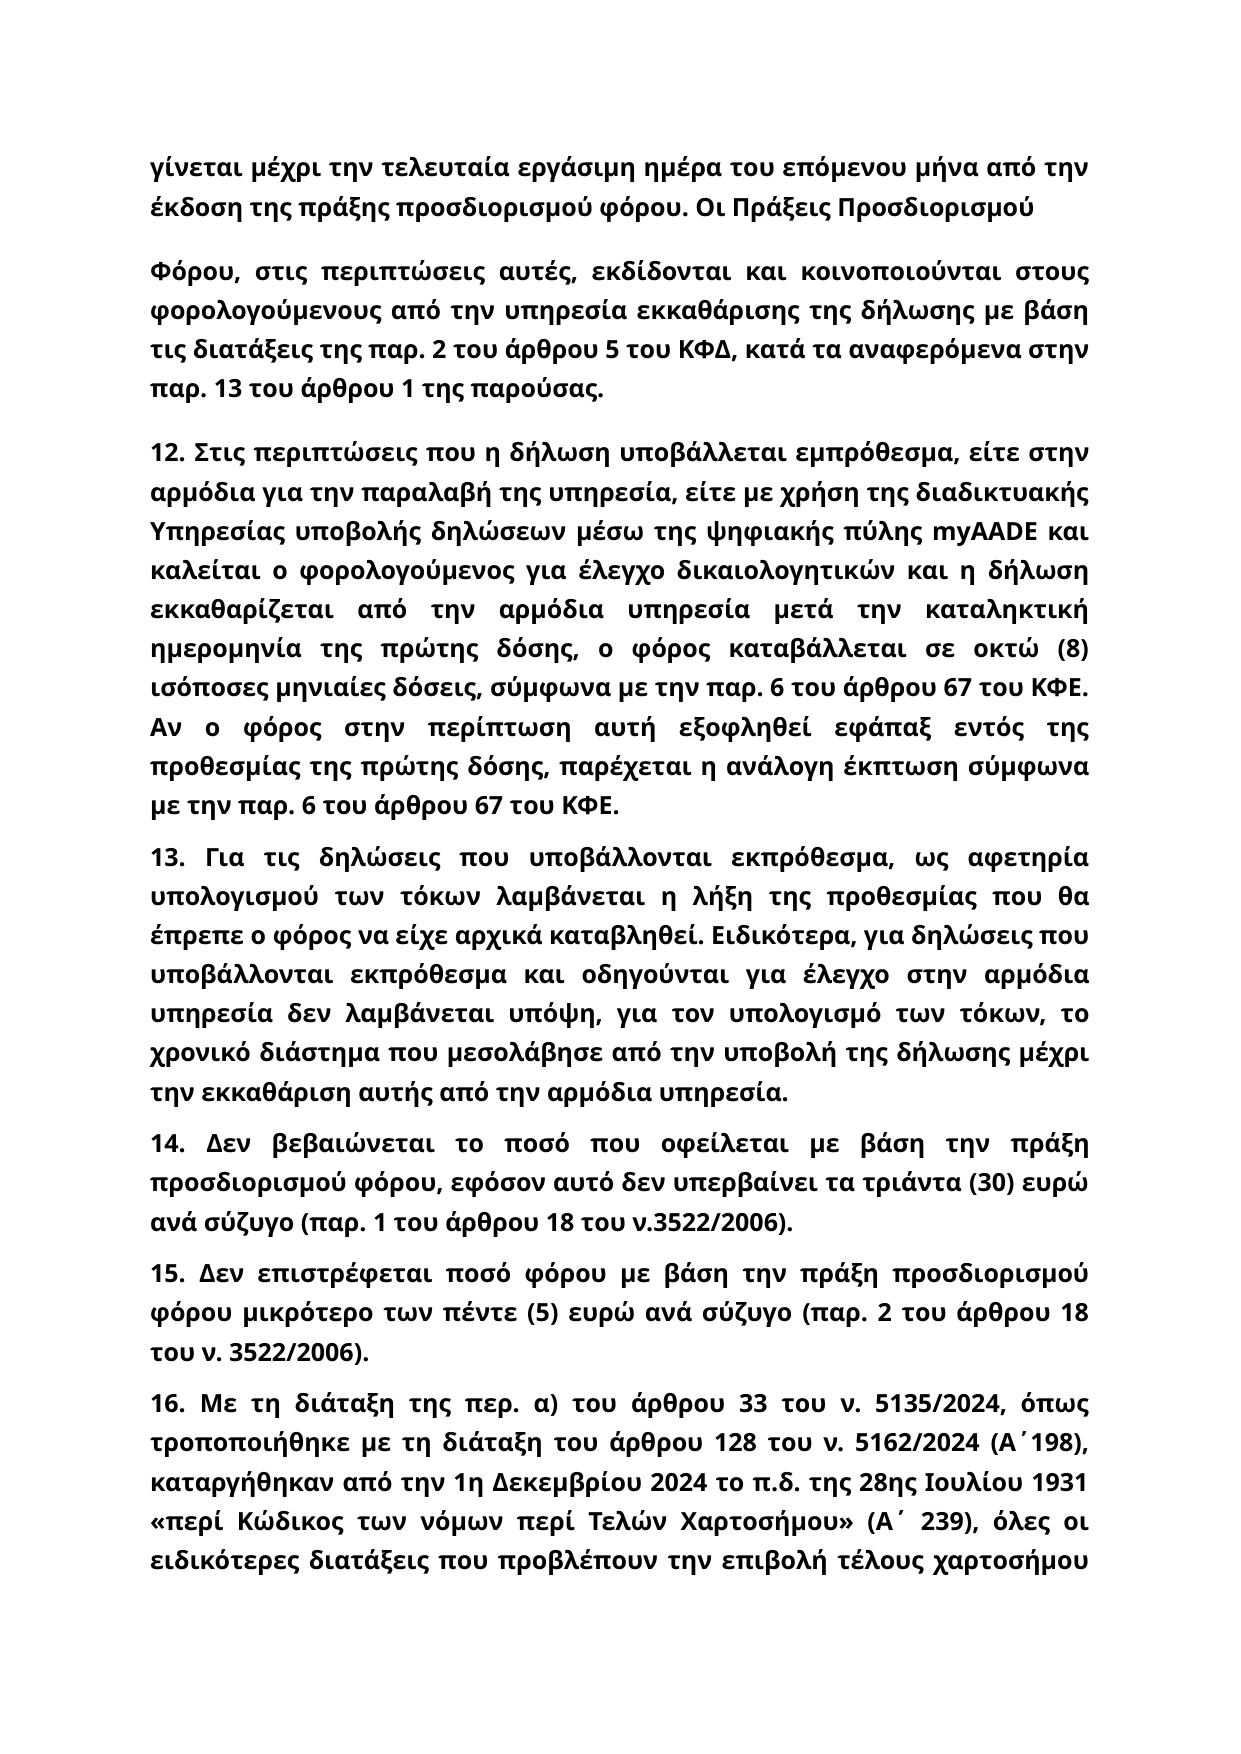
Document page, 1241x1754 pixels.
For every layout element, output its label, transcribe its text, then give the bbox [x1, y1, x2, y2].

text γίνεται μέχρι την τελευταία εργάσιμη ημέρα του επόμενου μήνα από την έκδοση της πράξης προσδιορισμού φόρου. Οι Πράξεις Προσδιορισμού [150, 150, 1090, 223]
text 13. Για τις δηλώσεις που υποβάλλονται εκπρόθεσμα, ως αφετηρία υπολογισμού των τόκων λαμβάνεται η λήξη της προθεσμίας που θα έπρεπε ο φόρος να είχε αρχικά καταβληθεί. Ειδικότερα, για δηλώσεις που υποβάλλονται εκπρόθεσμα και οδηγούνται για έλεγχο στην αρμόδια υπηρεσία δεν λαμβάνεται υπόψη, για τον υπολογισμό των τόκων, το χρονικό διάστημα που μεσολάβησε από την υποβολή της δήλωσης μέχρι την εκκαθάριση αυτής από την αρμόδια υπηρεσία. [150, 839, 1090, 1108]
text 15. Δεν επιστρέφεται ποσό φόρου με βάση την πράξη προσδιορισμού φόρου μικρότερο των πέντε (5) ευρώ ανά σύζυγο (παρ. 2 του άρθρου 18 του ν. 3522/2006). [150, 1256, 1090, 1368]
text 12. Στις περιπτώσεις που η δήλωση υποβάλλεται εμπρόθεσμα, είτε στην αρμόδια για την παραλαβή της υπηρεσία, είτε με χρήση της διαδικτυακής Υπηρεσίας υποβολής δηλώσεων μέσω της ψηφιακής πύλης myAADE και καλείται ο φορολογούμενος για έλεγχο δικαιολογητικών και η δήλωση εκκαθαρίζεται από την αρμόδια υπηρεσία μετά την καταληκτική ημερομηνία της πρώτης δόσης, ο φόρος καταβάλλεται σε οκτώ (8) ισόποσες μηνιαίες δόσεις, σύμφωνα με την παρ. 6 του άρθρου 67 του ΚΦΕ. Αν ο φόρος στην περίπτωση αυτή εξοφληθεί εφάπαξ εντός της προθεσμίας της πρώτης δόσης, παρέχεται η ανάλογη έκπτωση σύμφωνα με την παρ. 6 του άρθρου 67 του ΚΦΕ. [150, 435, 1090, 822]
text Φόρου, στις περιπτώσεις αυτές, εκδίδονται και κοινοποιούνται στους φορολογούμενους από την υπηρεσία εκκαθάρισης της δήλωσης με βάση τις διατάξεις της παρ. 2 του άρθρου 5 του ΚΦΔ, κατά τα αναφερόμενα στην παρ. 13 του άρθρου 1 της παρούσας. [150, 253, 1090, 405]
text 14. Δεν βεβαιώνεται το ποσό που οφείλεται με βάση την πράξη προσδιορισμού φόρου, εφόσον αυτό δεν υπερβαίνει τα τριάντα (30) ευρώ ανά σύζυγο (παρ. 1 του άρθρου 18 του ν.3522/2006). [150, 1126, 1090, 1238]
text 16. Με τη διάταξη της περ. α) του άρθρου 33 του ν. 5135/2024, όπως τροποποιήθηκε με τη διάταξη του άρθρου 128 του ν. 5162/2024 (Α΄198), καταργήθηκαν από την 1η Δεκεμβρίου 2024 το π.δ. της 28ης Ιουλίου 1931 «περί Κώδικος των νόμων περί Τελών Χαρτοσήμου» (Α΄ 239), όλες οι ειδικότερες διατάξεις που προβλέπουν την επιβολή τέλους χαρτοσήμου [150, 1386, 1090, 1577]
